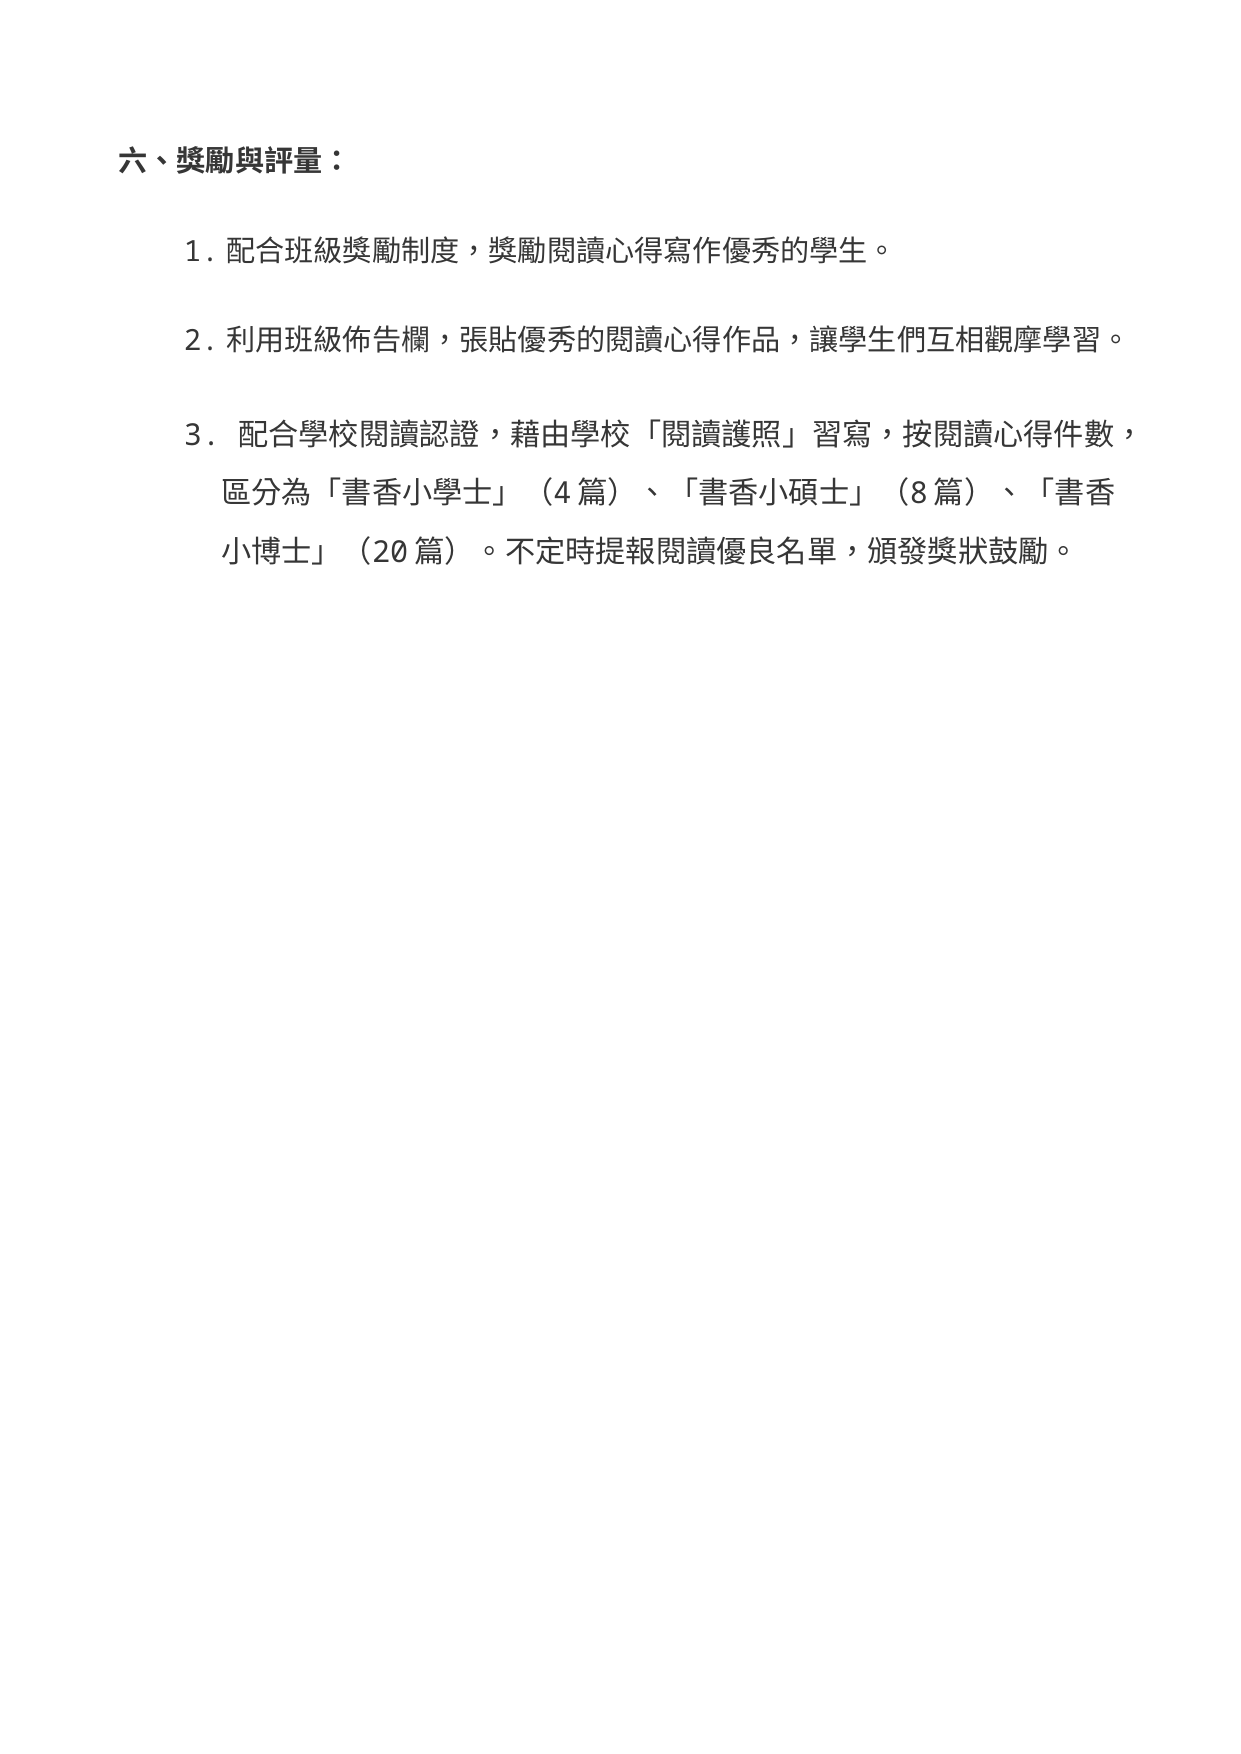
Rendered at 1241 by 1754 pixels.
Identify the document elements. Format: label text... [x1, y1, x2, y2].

text 六、獎勵與評量： [118, 130, 1122, 182]
text 2. 利用班級佈告欄，張貼優秀的閱讀心得作品，讓學生們互相觀摩學習。 [184, 309, 1122, 361]
text 3. 配合學校閱讀認證，藉由學校「閱讀護照」習寫，按閱讀心得件數，區分為「書香小學士」（4篇）、「書香小碩士」（8篇）、「書香小博士」（20篇）。不定時提報閱讀優良名單，頒發獎狀鼓勵。 [184, 399, 1122, 574]
text 1. 配合班級獎勵制度，獎勵閱讀心得寫作優秀的學生。 [184, 219, 1122, 272]
